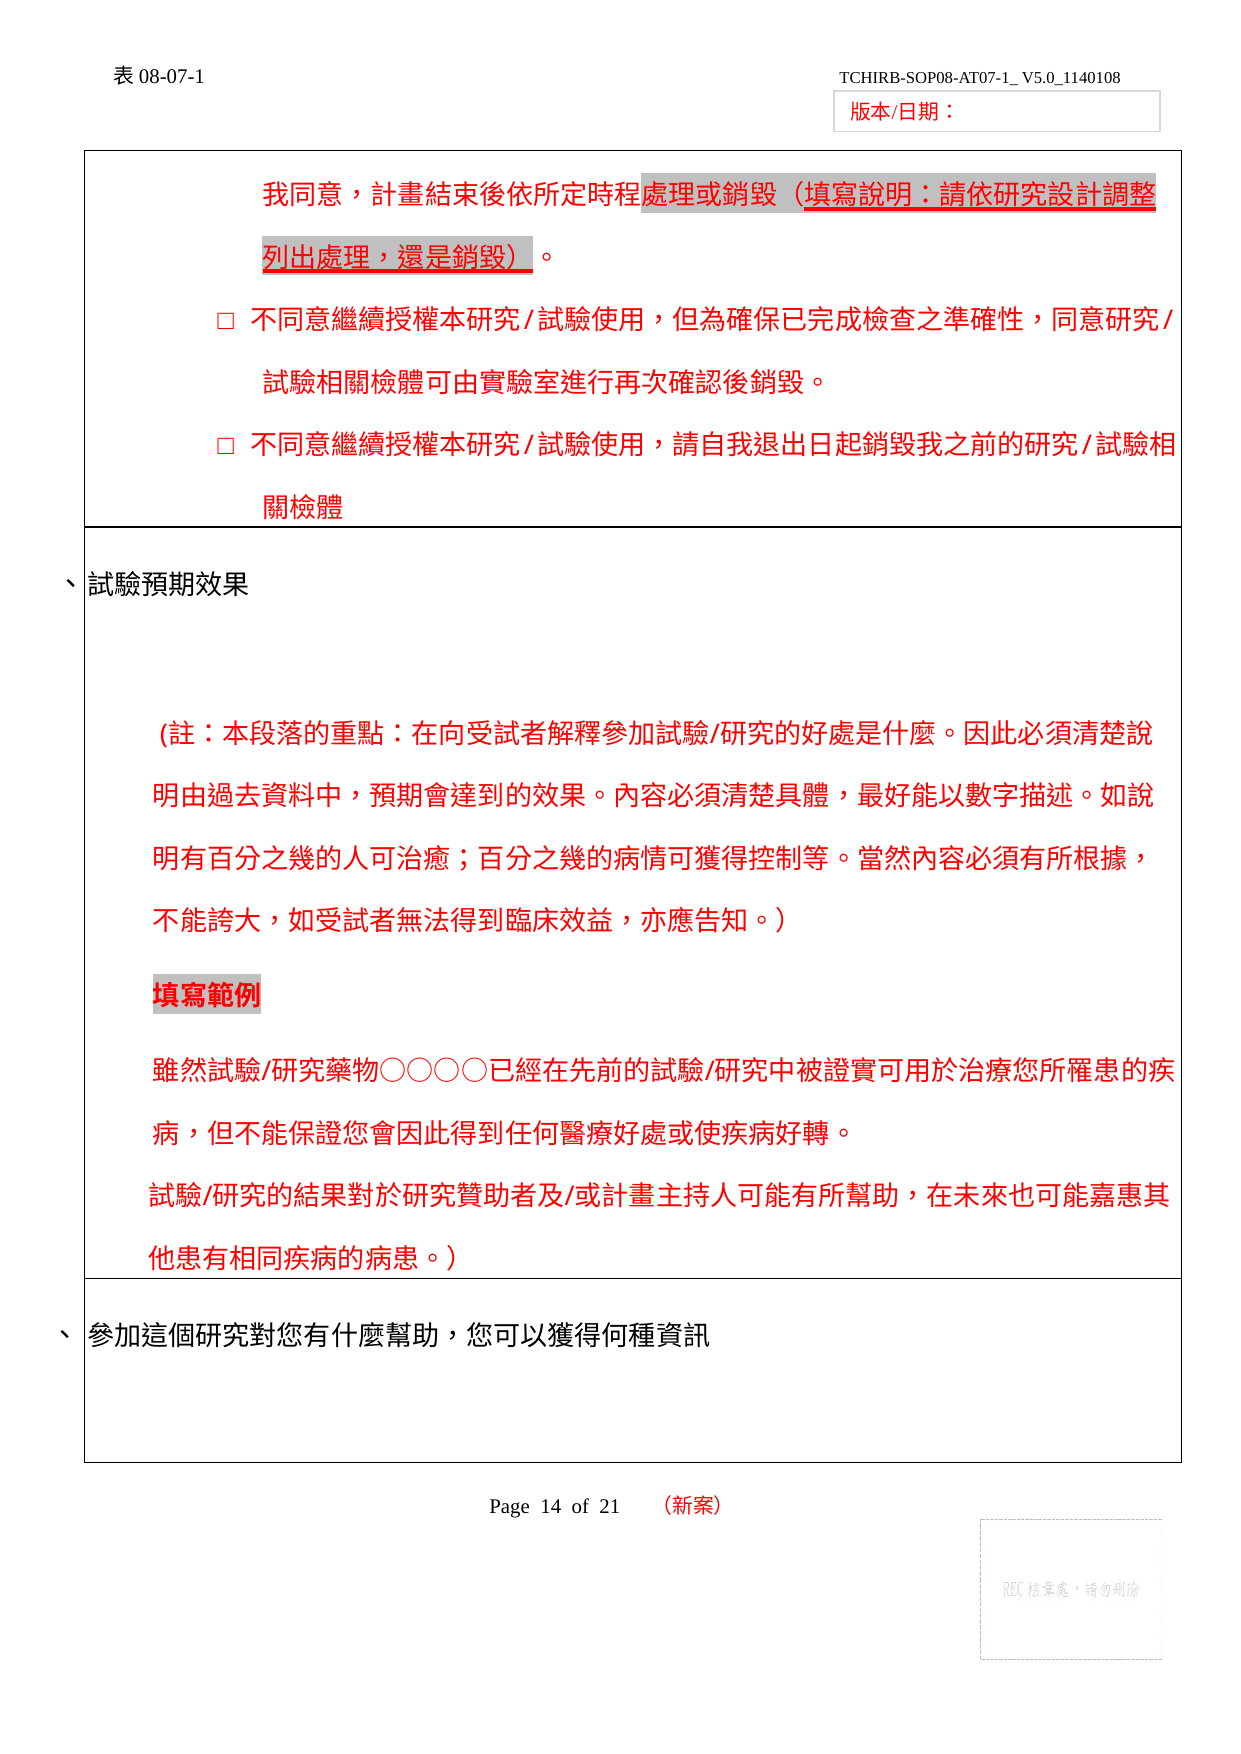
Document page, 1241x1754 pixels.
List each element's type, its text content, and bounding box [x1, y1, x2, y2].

table_cell 參加這個研究對您有什麼幫助，您可以獲得何種資訊 [85, 1279, 1181, 1462]
table_cell 我同意，計畫結束後依所定時程處理或銷毀（填寫說明：請依研究設計調整列出處理，還是銷毀）。 □ 不同意繼續授權本研究/試驗使用，但為確保已完成檢查之準確性，同意研究/試驗相關檢體可由實驗室進行再次確認後銷毀。 □ 不同意繼續授權本研究/試驗使用，請自我退出日起銷毀我之前的研究/試驗相關檢體 [85, 151, 1181, 526]
table_cell 試驗預期效果 (註：本段落的重點：在向受試者解釋參加試驗/研究的好處是什麼。因此必須清楚說明由過去資料中，預期會達到的效果。內容必須清楚具體，最好能以數字描述。如說明有百分之幾的人可治癒；百分之幾的病情可獲得控制等。當然內容必須有所根據，不能誇大，如受試者無法得到臨床效益，亦應告知。） 填寫範例 雖然試驗/研究藥物○○○○已經在先前的試驗/研究中被證實可用於治療您所罹患的疾病，但不能保證您會因此得到任何醫療好處或使疾病好轉。 試驗/研究的結果對於研究贊助者及/或計畫主持人可能有所幫助，在未來也可能嘉惠其他患有相同疾病的病患。） [85, 528, 1181, 1277]
